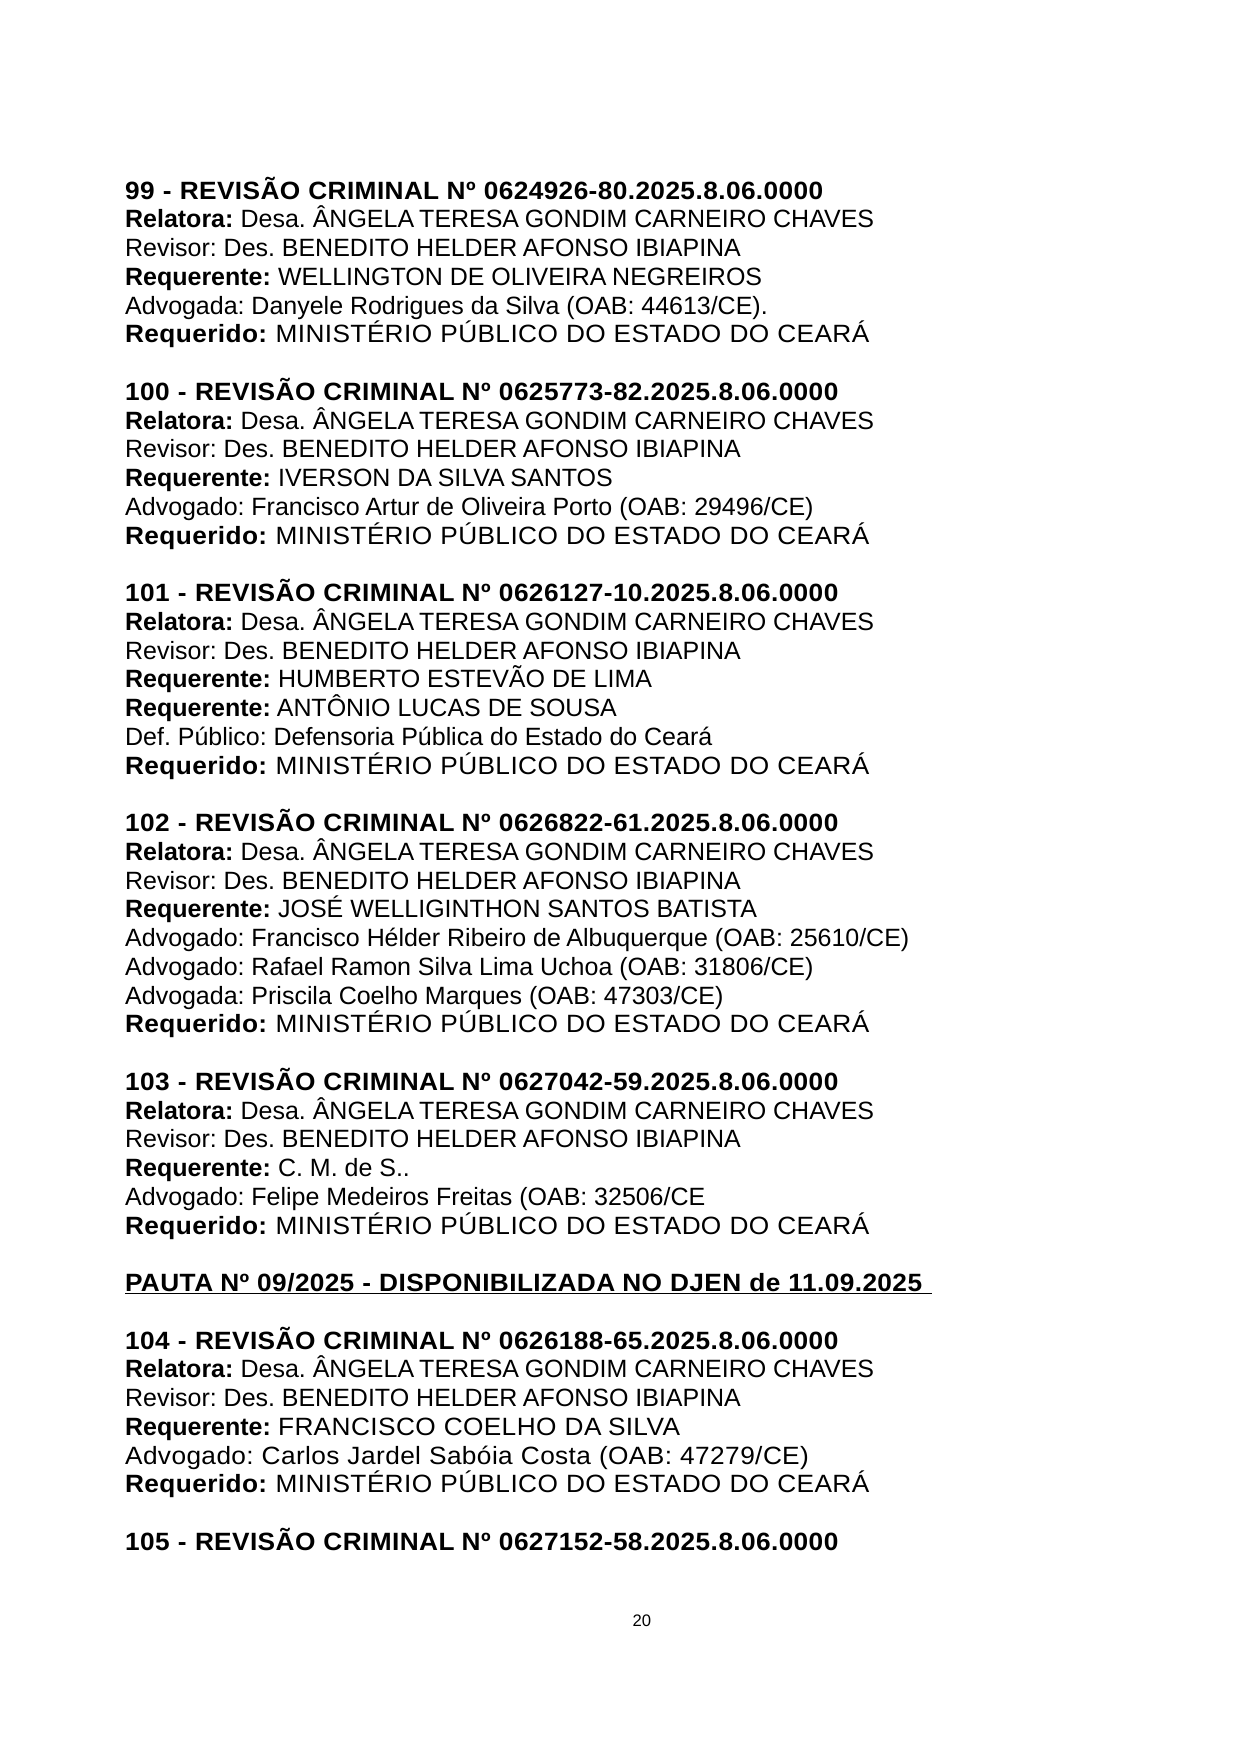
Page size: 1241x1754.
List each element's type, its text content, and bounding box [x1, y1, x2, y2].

text Relatora: Desa. ÂNGELA TERESA GONDIM CARNEIRO CHAVES [125, 837, 1158, 866]
text Revisor: Des. BENEDITO HELDER AFONSO IBIAPINA [125, 233, 1158, 262]
text Relatora: Desa. ÂNGELA TERESA GONDIM CARNEIRO CHAVES [125, 204, 1158, 233]
text Def. Público: Defensoria Pública do Estado do Ceará [125, 722, 1158, 751]
text Requerente: JOSÉ WELLIGINTHON SANTOS BATISTA [125, 894, 1158, 923]
text Advogado: Francisco Artur de Oliveira Porto (OAB: 29496/CE) [125, 492, 1158, 521]
text 104 - REVISÃO CRIMINAL Nº 0626188-65.2025.8.06.0000 [125, 1326, 1158, 1354]
text Revisor: Des. BENEDITO HELDER AFONSO IBIAPINA [125, 434, 1158, 463]
text Requerente: HUMBERTO ESTEVÃO DE LIMA [125, 664, 1158, 693]
text Relatora: Desa. ÂNGELA TERESA GONDIM CARNEIRO CHAVES [125, 1096, 1158, 1124]
text Revisor: Des. BENEDITO HELDER AFONSO IBIAPINA [125, 866, 1158, 894]
text Requerente: WELLINGTON DE OLIVEIRA NEGREIROS [125, 262, 1158, 291]
text Relatora: Desa. ÂNGELA TERESA GONDIM CARNEIRO CHAVES [125, 607, 1158, 636]
text Revisor: Des. BENEDITO HELDER AFONSO IBIAPINA [125, 636, 1158, 664]
text 100 - REVISÃO CRIMINAL Nº 0625773-82.2025.8.06.0000 [125, 377, 1158, 406]
text Revisor: Des. BENEDITO HELDER AFONSO IBIAPINA [125, 1383, 1158, 1412]
text Revisor: Des. BENEDITO HELDER AFONSO IBIAPINA [125, 1124, 1158, 1153]
text Advogado: Rafael Ramon Silva Lima Uchoa (OAB: 31806/CE) [125, 952, 1158, 981]
text Requerido: MINISTÉRIO PÚBLICO DO ESTADO DO CEARÁ [125, 751, 1158, 779]
text 99 - REVISÃO CRIMINAL Nº 0624926-80.2025.8.06.0000 [125, 176, 1158, 204]
text Advogado: Felipe Medeiros Freitas (OAB: 32506/CE [125, 1182, 1158, 1211]
text Requerente: ANTÔNIO LUCAS DE SOUSA [125, 693, 1158, 722]
text 105 - REVISÃO CRIMINAL Nº 0627152-58.2025.8.06.0000 [125, 1527, 1158, 1556]
text Requerente: C. M. de S.. [125, 1153, 1158, 1182]
text 102 - REVISÃO CRIMINAL Nº 0626822-61.2025.8.06.0000 [125, 808, 1158, 837]
text Requerido: MINISTÉRIO PÚBLICO DO ESTADO DO CEARÁ [125, 1009, 1158, 1038]
text Requerido: MINISTÉRIO PÚBLICO DO ESTADO DO CEARÁ [125, 521, 1158, 549]
text Advogada: Danyele Rodrigues da Silva (OAB: 44613/CE). [125, 291, 1158, 319]
text Relatora: Desa. ÂNGELA TERESA GONDIM CARNEIRO CHAVES [125, 406, 1158, 434]
text Requerente: FRANCISCO COELHO DA SILVA [125, 1412, 1158, 1441]
text PAUTA Nº 09/2025 - DISPONIBILIZADA NO DJEN de 11.09.2025 [125, 1268, 1158, 1297]
text Requerido: MINISTÉRIO PÚBLICO DO ESTADO DO CEARÁ [125, 1211, 1158, 1239]
text Requerido: MINISTÉRIO PÚBLICO DO ESTADO DO CEARÁ [125, 319, 1158, 348]
text Advogado: Francisco Hélder Ribeiro de Albuquerque (OAB: 25610/CE) [125, 923, 1158, 952]
text Relatora: Desa. ÂNGELA TERESA GONDIM CARNEIRO CHAVES [125, 1354, 1158, 1383]
text 101 - REVISÃO CRIMINAL Nº 0626127-10.2025.8.06.0000 [125, 578, 1158, 607]
text Requerido: MINISTÉRIO PÚBLICO DO ESTADO DO CEARÁ [125, 1469, 1158, 1498]
text Requerente: IVERSON DA SILVA SANTOS [125, 463, 1158, 492]
text Advogado: Carlos Jardel Sabóia Costa (OAB: 47279/CE) [125, 1441, 1158, 1469]
text 103 - REVISÃO CRIMINAL Nº 0627042-59.2025.8.06.0000 [125, 1067, 1158, 1096]
text Advogada: Priscila Coelho Marques (OAB: 47303/CE) [125, 981, 1158, 1009]
